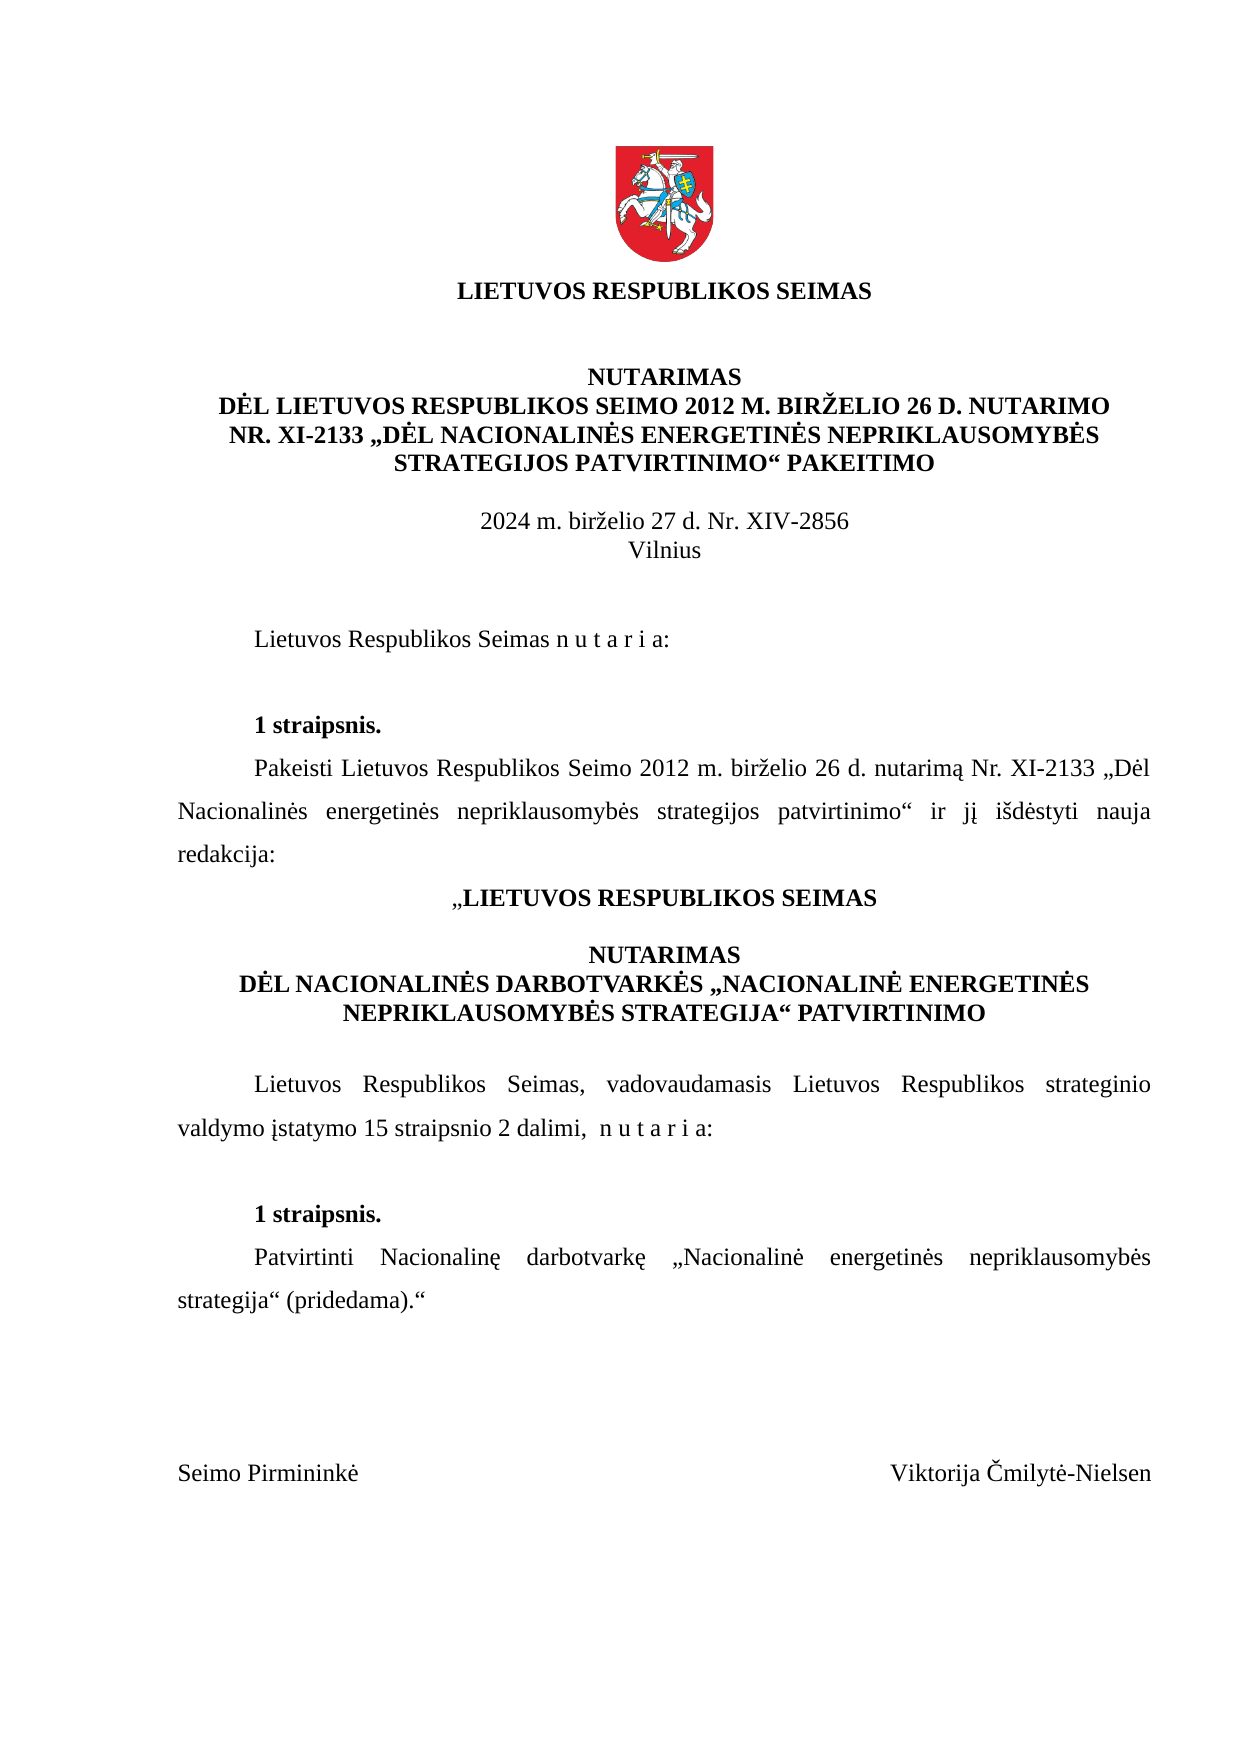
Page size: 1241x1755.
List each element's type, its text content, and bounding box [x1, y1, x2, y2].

text 2024 m. birželio 27 d. Nr. XIV-2856 [177, 506, 1152, 535]
text Vilnius [177, 535, 1152, 563]
text Pakeisti Lietuvos Respublikos Seimo 2012 m. birželio 26 d. nutarimą Nr. XI-2133 „Dėl Nacionalinės energetinės nepriklausomybės strategijos patvirtinimo“ ir jį išdėstyti nauja redakcija: [177, 753, 1152, 868]
text Patvirtinti Nacionalinę darbotvarkę „Nacionalinė energetinės nepriklausomybės strategija“ (pridedama).“ [177, 1242, 1152, 1314]
text Seimo Pirmininkė Viktorija Čmilytė-Nielsen [177, 1458, 1152, 1486]
text 1 straipsnis. [177, 710, 1152, 739]
text LIETUVOS RESPUBLIKOS SEIMAS [177, 276, 1152, 305]
text 1 straipsnis. [177, 1199, 1152, 1228]
text „LIETUVOS RESPUBLIKOS SEIMAS [177, 883, 1152, 911]
text Lietuvos Respublikos Seimas, vadovaudamasis Lietuvos Respublikos strateginio valdymo įstatymo 15 straipsnio 2 dalimi, nutaria: [177, 1069, 1152, 1141]
text NUTARIMAS [177, 362, 1152, 391]
text DĖL NACIONALINĖS DARBOTVARKĖS „NACIONALINĖ ENERGETINĖS NEPRIKLAUSOMYBĖS STRATEGIJA“ PATVIRTINIMO [177, 969, 1152, 1026]
text DĖL LIETUVOS RESPUBLIKOS SEIMO 2012 M. BIRŽELIO 26 D. NUTARIMO NR. XI-2133 „DĖL NACIONALINĖS ENERGETINĖS NEPRIKLAUSOMYBĖS STRATEGIJOS PATVIRTINIMO“ PAKEITIMO [177, 391, 1152, 477]
text NUTARIMAS [177, 940, 1152, 969]
text Lietuvos Respublikos Seimas nutaria: [177, 624, 1152, 653]
